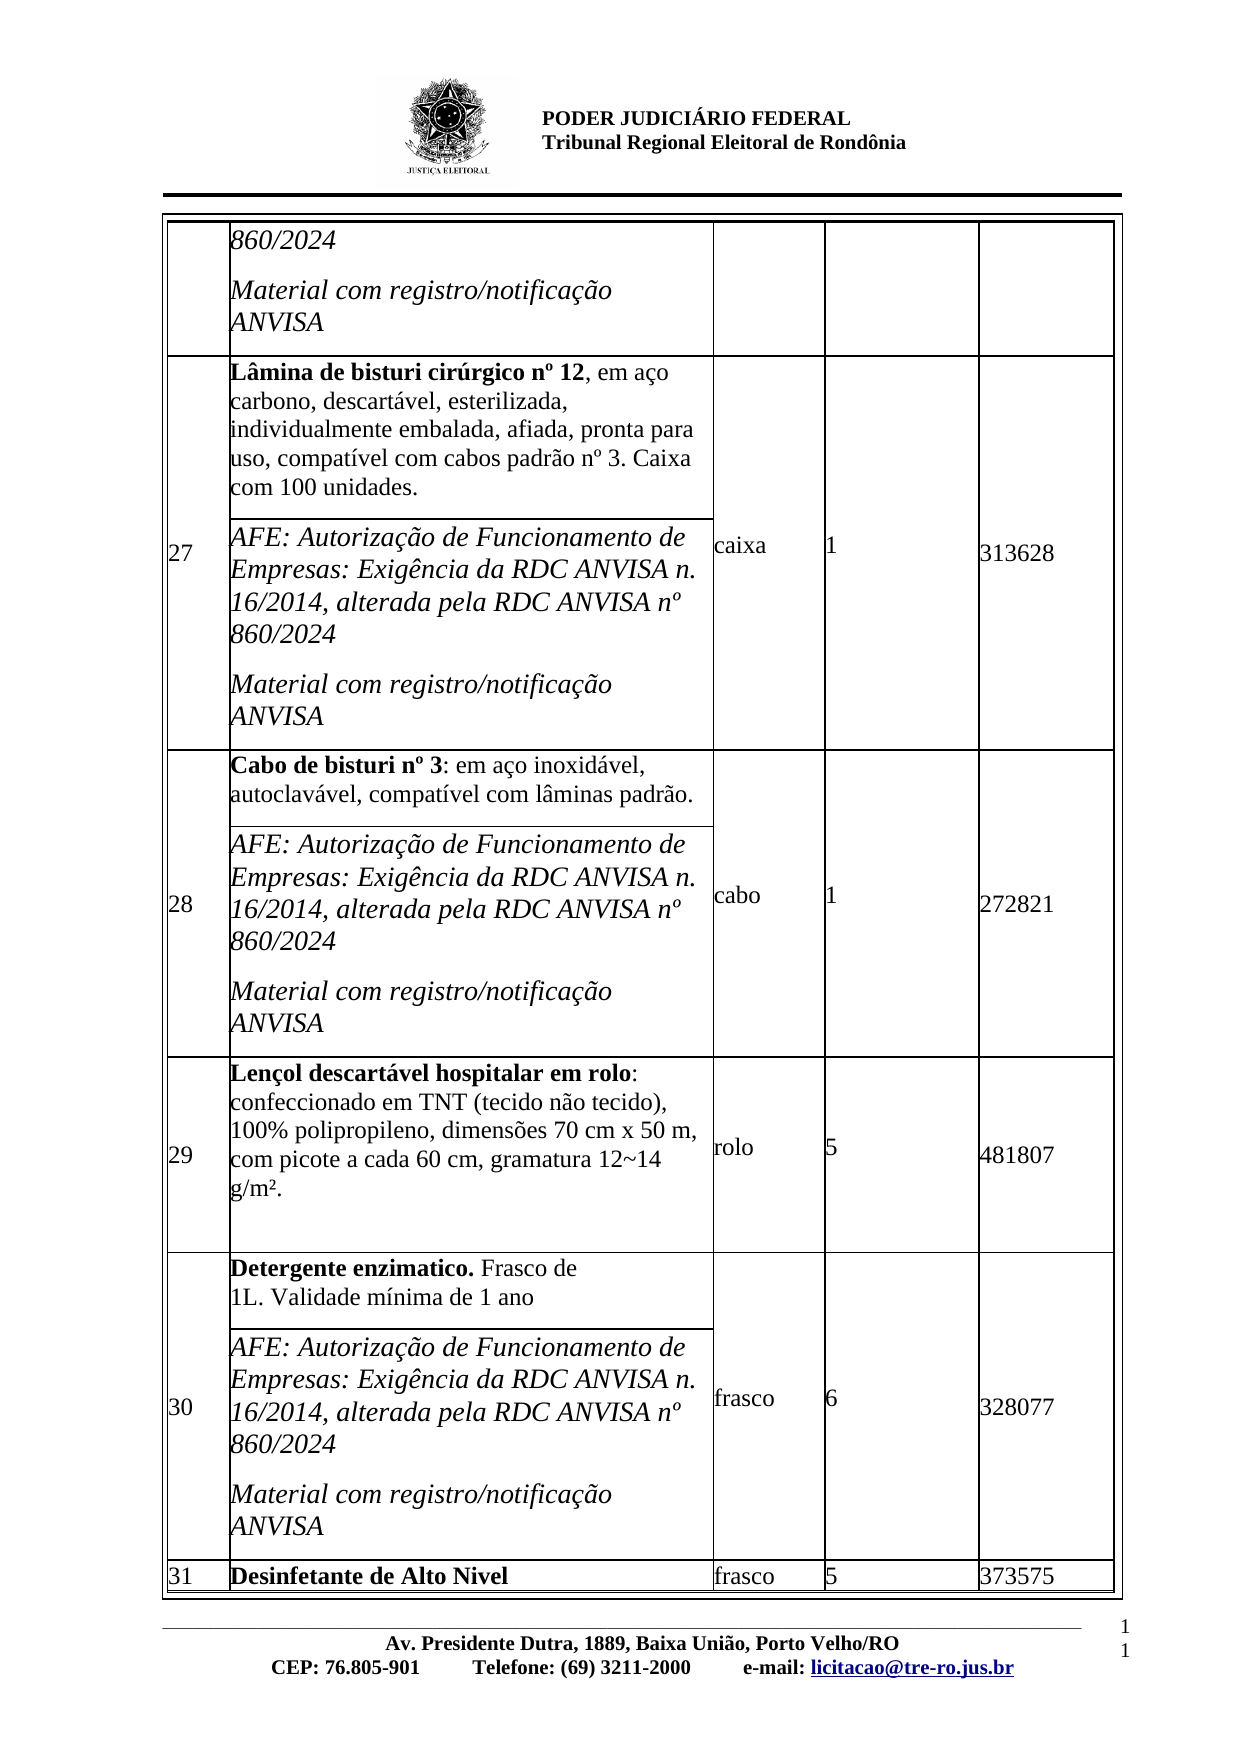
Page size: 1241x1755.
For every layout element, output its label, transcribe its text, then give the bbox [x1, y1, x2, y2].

table_cell 5 [826, 1058, 978, 1252]
table_cell Lençol descartável hospitalar em rolo: confeccionado em TNT (tecido não tecido), 100% polipropileno, dimensões 70 cm x 50 m, com picote a cada 60 cm, gramatura 12~14 g/m². [231, 1058, 713, 1252]
table_cell caixa [714, 357, 824, 749]
table_cell 481807 [980, 1058, 1113, 1252]
table_cell 31 [168, 1561, 229, 1590]
table_cell frasco [714, 1561, 824, 1590]
table_cell 30 [168, 1253, 229, 1559]
table_cell [714, 223, 824, 355]
table_cell [168, 223, 229, 355]
table_cell frasco [714, 1253, 824, 1559]
table_cell 29 [168, 1058, 229, 1252]
table_cell Desinfetante de Alto Nivel [231, 1561, 713, 1590]
table_cell 1 [826, 357, 978, 749]
table_cell [826, 223, 978, 355]
table_cell Cabo de bisturi nº 3: em aço inoxidável, autoclavável, compatível com lâminas padrão. [231, 751, 713, 826]
table_cell cabo [714, 751, 824, 1056]
table_cell AFE: Autorização de Funcionamento de Empresas: Exigência da RDC ANVISA n. 16/2014, alterada pela RDC ANVISA nº 860/2024 Material com registro/notificação ANVISA [231, 520, 713, 749]
table_cell 28 [168, 751, 229, 1056]
table_cell 27 [168, 357, 229, 749]
table_cell 272821 [980, 751, 1113, 1056]
table_cell 328077 [980, 1253, 1113, 1559]
table_cell 313628 [980, 357, 1113, 749]
table_cell Detergente enzimatico. Frasco de 1L. Validade mínima de 1 ano [231, 1253, 713, 1328]
table_cell 860/2024 Material com registro/notificação ANVISA [231, 223, 713, 355]
table_cell [980, 223, 1113, 355]
table_cell 1 [826, 751, 978, 1056]
table_cell 373575 [980, 1561, 1113, 1590]
table_cell AFE: Autorização de Funcionamento de Empresas: Exigência da RDC ANVISA n. 16/2014, alterada pela RDC ANVISA nº 860/2024 Material com registro/notificação ANVISA [231, 827, 713, 1056]
table_cell AFE: Autorização de Funcionamento de Empresas: Exigência da RDC ANVISA n. 16/2014, alterada pela RDC ANVISA nº 860/2024 Material com registro/notificação ANVISA [231, 1330, 713, 1559]
table_cell rolo [714, 1058, 824, 1252]
table_cell Lâmina de bisturi cirúrgico nº 12, em aço carbono, descartável, esterilizada, individualmente embalada, afiada, pronta para uso, compatível com cabos padrão nº 3. Caixa com 100 unidades. [231, 357, 713, 518]
table_cell 5 [826, 1561, 978, 1590]
table_cell 6 [826, 1253, 978, 1559]
table_cell [163, 215, 1122, 1598]
